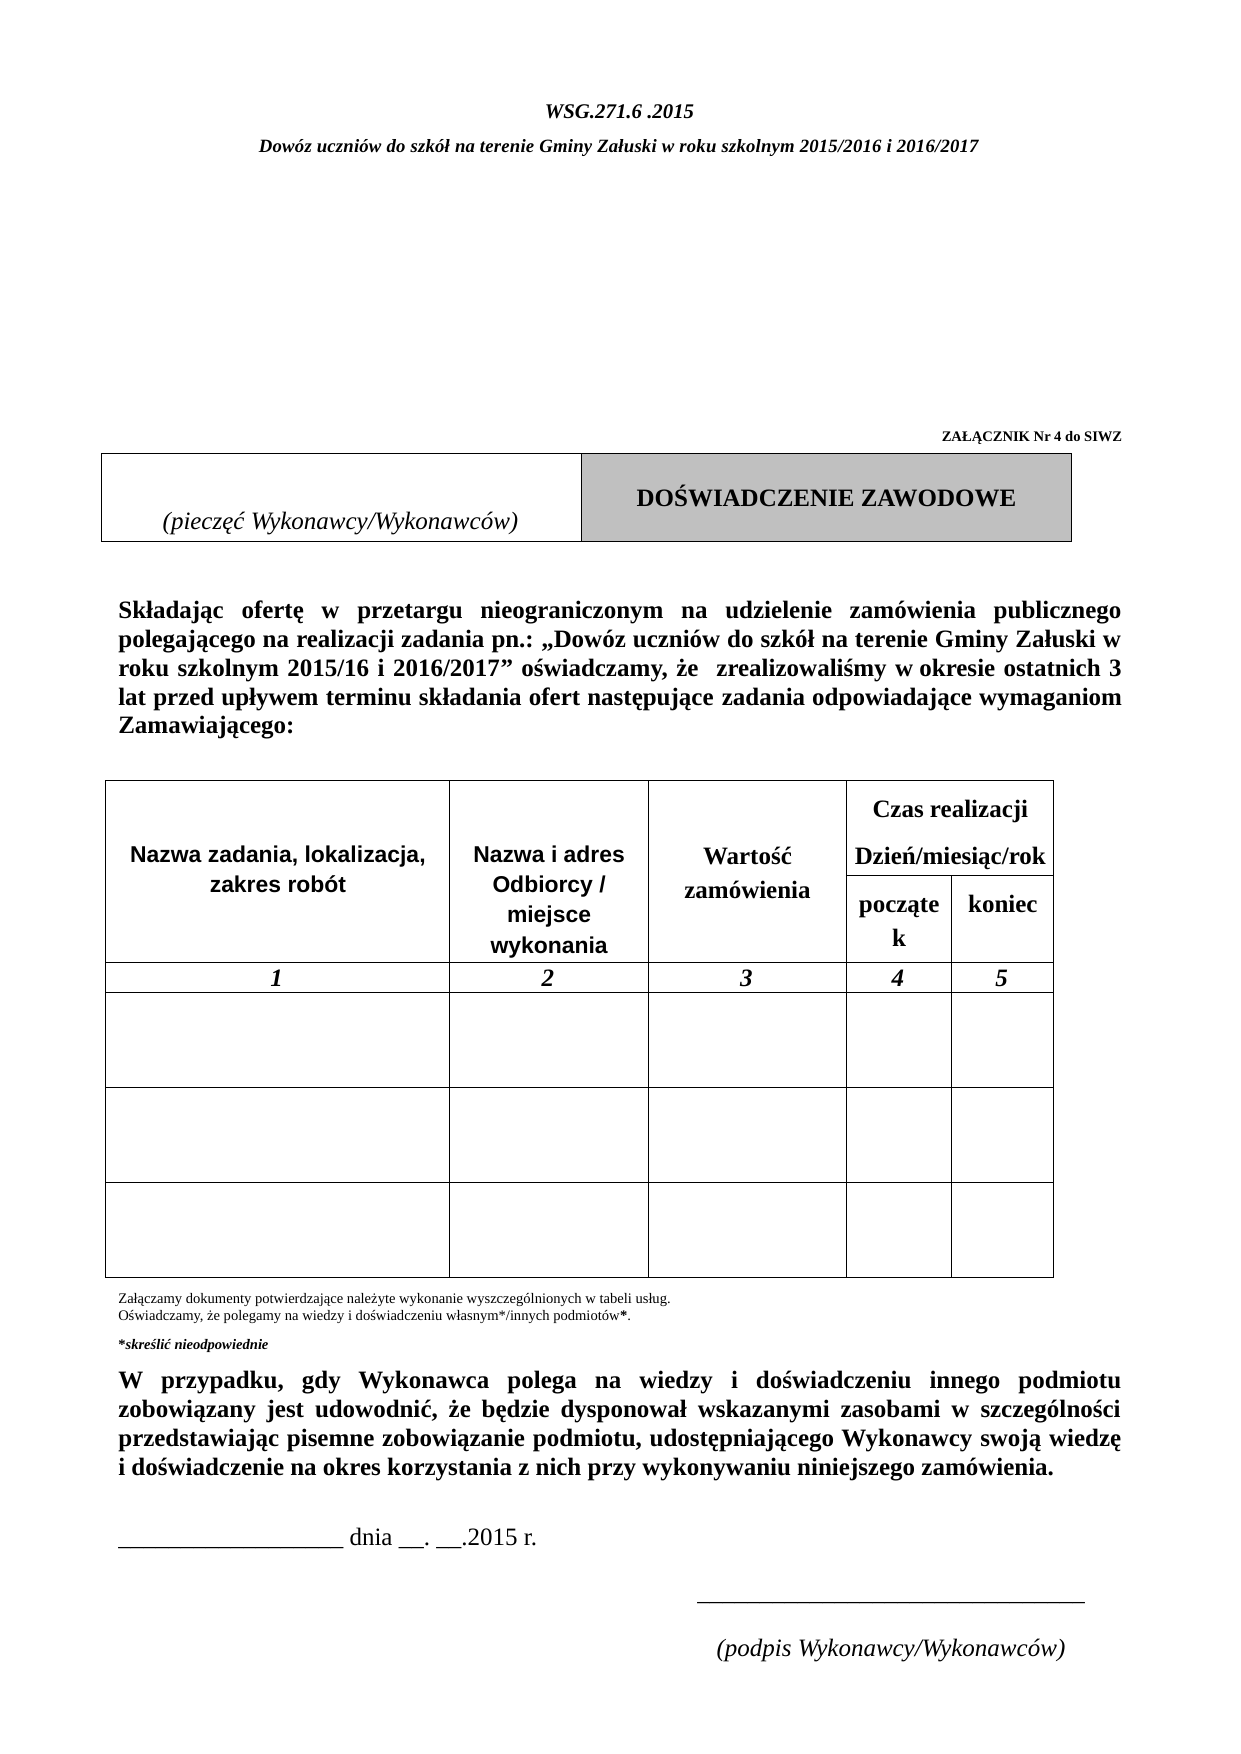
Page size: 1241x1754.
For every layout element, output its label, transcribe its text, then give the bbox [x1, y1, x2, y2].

table_cell koniec [952, 876, 1053, 962]
table_cell [106, 1088, 449, 1182]
table_header Nazwa i adres Odbiorcy / miejsce wykonania [450, 781, 648, 962]
text (podpis Wykonawcy/Wykonawców) [118, 1633, 1122, 1662]
table_cell 4 [847, 963, 951, 992]
table_cell [106, 1183, 449, 1277]
text Oświadczamy, że polegamy na wiedzy i doświadczeniu własnym*/innych podmiotów*. [118, 1307, 1122, 1324]
table_header (pieczęć Wykonawcy/Wykonawców) [102, 454, 581, 541]
table_cell [649, 1183, 846, 1277]
table_header Czas realizacji Dzień/miesiąc/rok [847, 781, 1053, 875]
table_cell [847, 1183, 951, 1277]
text ZAŁĄCZNIK Nr 4 do SIWZ [118, 428, 1122, 445]
table_cell 5 [952, 963, 1053, 992]
table_cell początek [847, 876, 951, 962]
text Składając ofertę w przetargu nieograniczonym na udzielenie zamówienia publicznego polegającego na realizacji zadania pn.: „Dowóz uczniów do szkół na terenie Gminy Załuski w roku szkolnym 2015/16 i 2016/2017” oświadczamy, że zrealizowaliśmy w okresie ostatnich 3 lat przed upływem terminu składania ofert następujące zadania odpowiadające wymaganiom Zamawiającego: [118, 595, 1122, 739]
table_cell [847, 1088, 951, 1182]
table_cell [952, 1088, 1053, 1182]
table_cell [106, 993, 449, 1087]
text __________________ dnia __. __.2015 r. [118, 1522, 1122, 1550]
table_header Nazwa zadania, lokalizacja, zakres robót [106, 781, 449, 962]
table_cell [450, 1183, 648, 1277]
table_cell 2 [450, 963, 648, 992]
text W przypadku, gdy Wykonawca polega na wiedzy i doświadczeniu innego podmiotu zobowiązany jest udowodnić, że będzie dysponował wskazanymi zasobami w szczególności przedstawiając pisemne zobowiązanie podmiotu, udostępniającego Wykonawcy swoją wiedzę i doświadczenie na okres korzystania z nich przy wykonywaniu niniejszego zamówienia. [118, 1365, 1122, 1480]
table_cell [450, 1088, 648, 1182]
table_cell [952, 1183, 1053, 1277]
table_cell 1 [106, 963, 449, 992]
table_cell [450, 993, 648, 1087]
text _______________________________ [118, 1577, 1122, 1606]
text Załączamy dokumenty potwierdzające należyte wykonanie wyszczególnionych w tabeli usług. [118, 1290, 1122, 1307]
table_cell [847, 993, 951, 1087]
table_cell [649, 993, 846, 1087]
table_cell [952, 993, 1053, 1087]
table_header DOŚWIADCZENIE ZAWODOWE [582, 454, 1071, 541]
table_header Wartość zamówienia [649, 781, 846, 962]
table_cell [649, 1088, 846, 1182]
text *skreślić nieodpowiednie [118, 1336, 1122, 1353]
table_cell 3 [649, 963, 846, 992]
